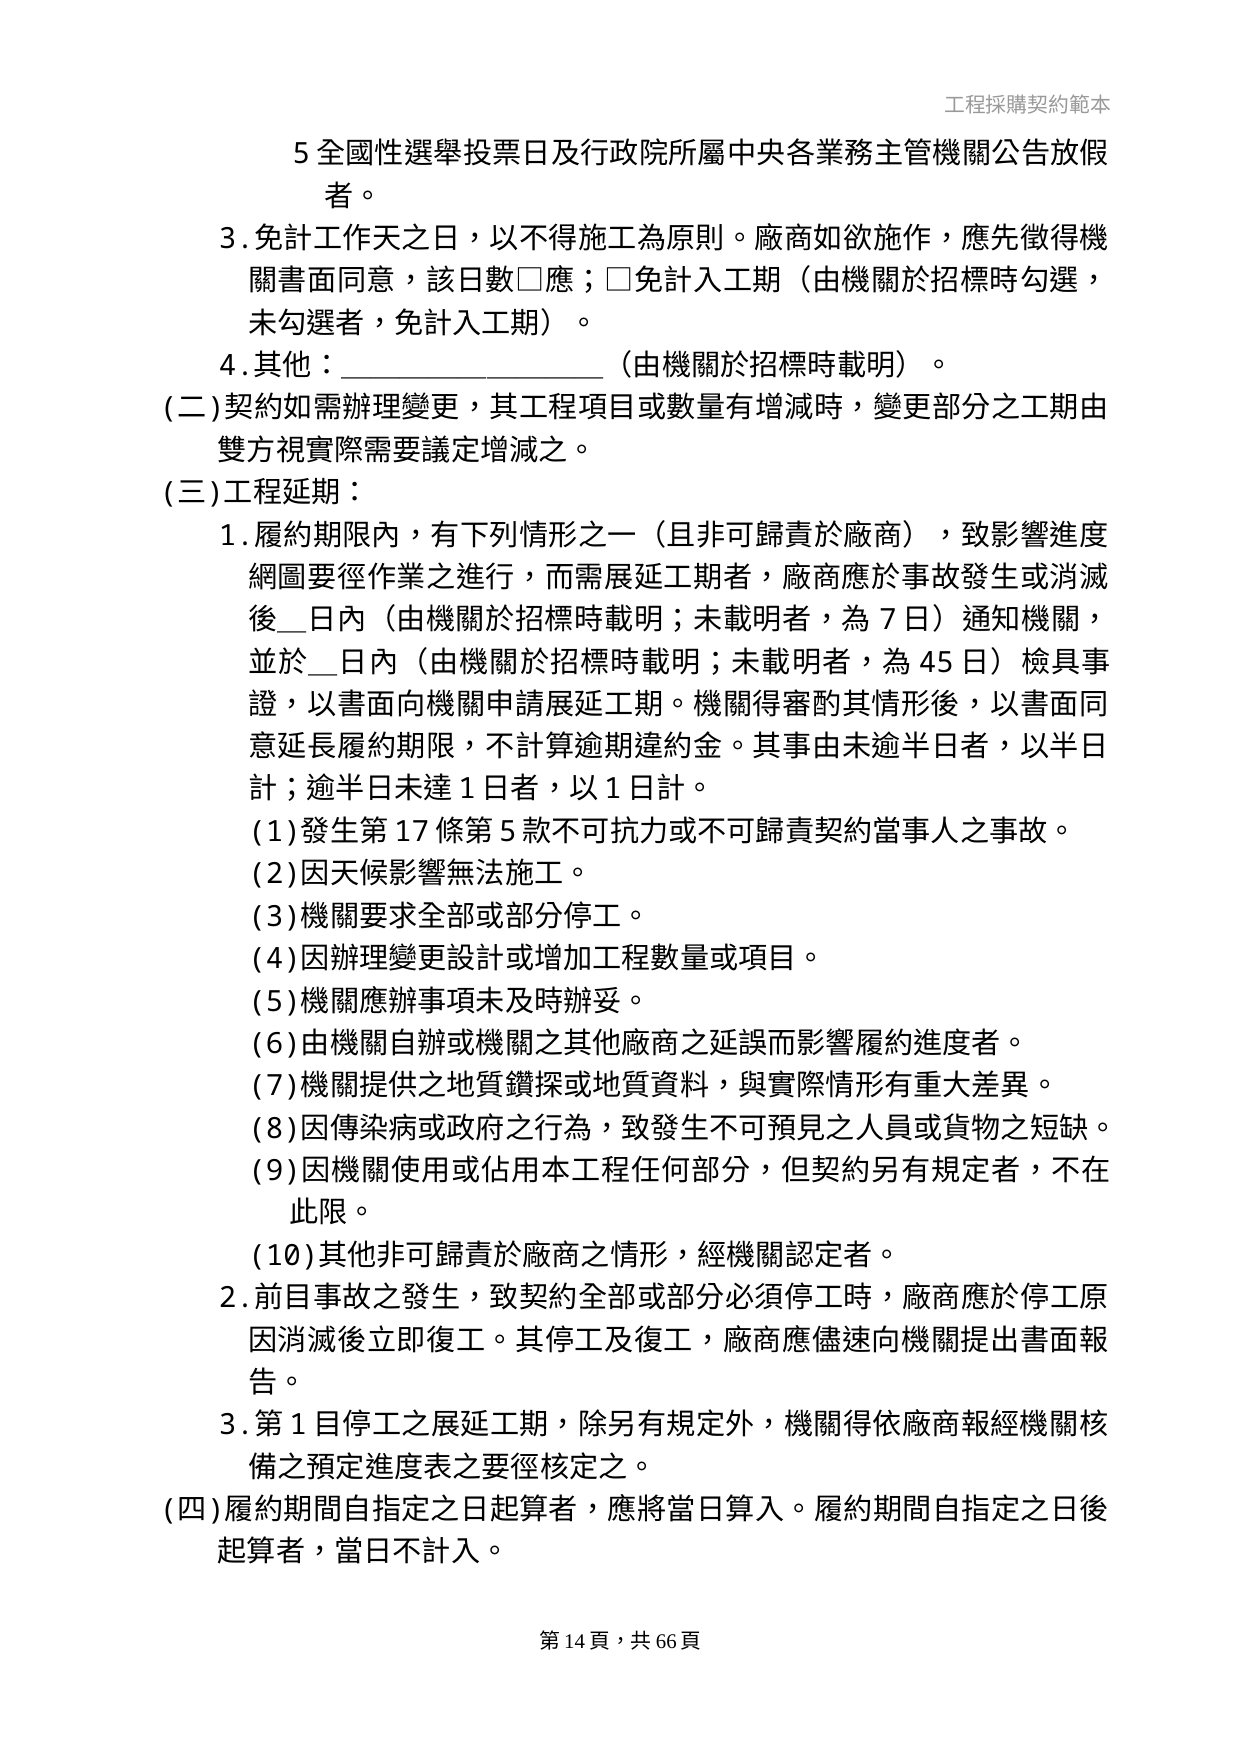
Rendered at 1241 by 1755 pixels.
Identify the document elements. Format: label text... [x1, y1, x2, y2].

text (8)因傳染病或政府之行為，致發生不可預見之人員或貨物之短缺。 [248, 1104, 1110, 1147]
text (四)履約期間自指定之日起算者，應將當日算入。履約期間自指定之日後起算者，當日不計入。 [159, 1485, 1110, 1570]
text 3.免計工作天之日，以不得施工為原則。廠商如欲施作，應先徵得機關書面同意，該日數□應；□免計入工期（由機關於招標時勾選，未勾選者，免計入工期）。 [218, 214, 1110, 342]
text (6)由機關自辦或機關之其他廠商之延誤而影響履約進度者。 [248, 1019, 1110, 1062]
text 3.第1目停工之展延工期，除另有規定外，機關得依廠商報經機關核備之預定進度表之要徑核定之。 [218, 1401, 1110, 1485]
text (3)機關要求全部或部分停工。 [248, 892, 1110, 935]
text (4)因辦理變更設計或增加工程數量或項目。 [248, 935, 1110, 977]
text (三)工程延期： [159, 469, 1110, 511]
text (2)因天候影響無法施工。 [248, 850, 1110, 892]
text 2.前目事故之發生，致契約全部或部分必須停工時，廠商應於停工原因消滅後立即復工。其停工及復工，廠商應儘速向機關提出書面報告。 [218, 1274, 1110, 1401]
text (7)機關提供之地質鑽探或地質資料，與實際情形有重大差異。 [248, 1062, 1110, 1104]
text (9)因機關使用或佔用本工程任何部分，但契約另有規定者，不在此限。 [248, 1147, 1110, 1231]
text (1)發生第17條第5款不可抗力或不可歸責契約當事人之事故。 [248, 807, 1110, 850]
text 1.履約期限內，有下列情形之一（且非可歸責於廠商），致影響進度網圖要徑作業之進行，而需展延工期者，廠商應於事故發生或消滅後＿日內（由機關於招標時載明；未載明者，為7日）通知機關，並於＿日內（由機關於招標時載明；未載明者，為45日）檢具事證，以書面向機關申請展延工期。機關得審酌其情形後，以書面同意延長履約期限，不計算逾期違約金。其事由未逾半日者，以半日計；逾半日未達1日者，以1日計。 [218, 511, 1110, 807]
text (10)其他非可歸責於廠商之情形，經機關認定者。 [248, 1231, 1110, 1274]
text (5)機關應辦事項未及時辦妥。 [248, 977, 1110, 1019]
text 4.其他：＿＿＿＿＿＿＿＿＿（由機關於招標時載明）。 [218, 342, 1110, 384]
text 5全國性選舉投票日及行政院所屬中央各業務主管機關公告放假者。 [292, 130, 1110, 214]
text (二)契約如需辦理變更，其工程項目或數量有增減時，變更部分之工期由雙方視實際需要議定增減之。 [159, 384, 1110, 469]
